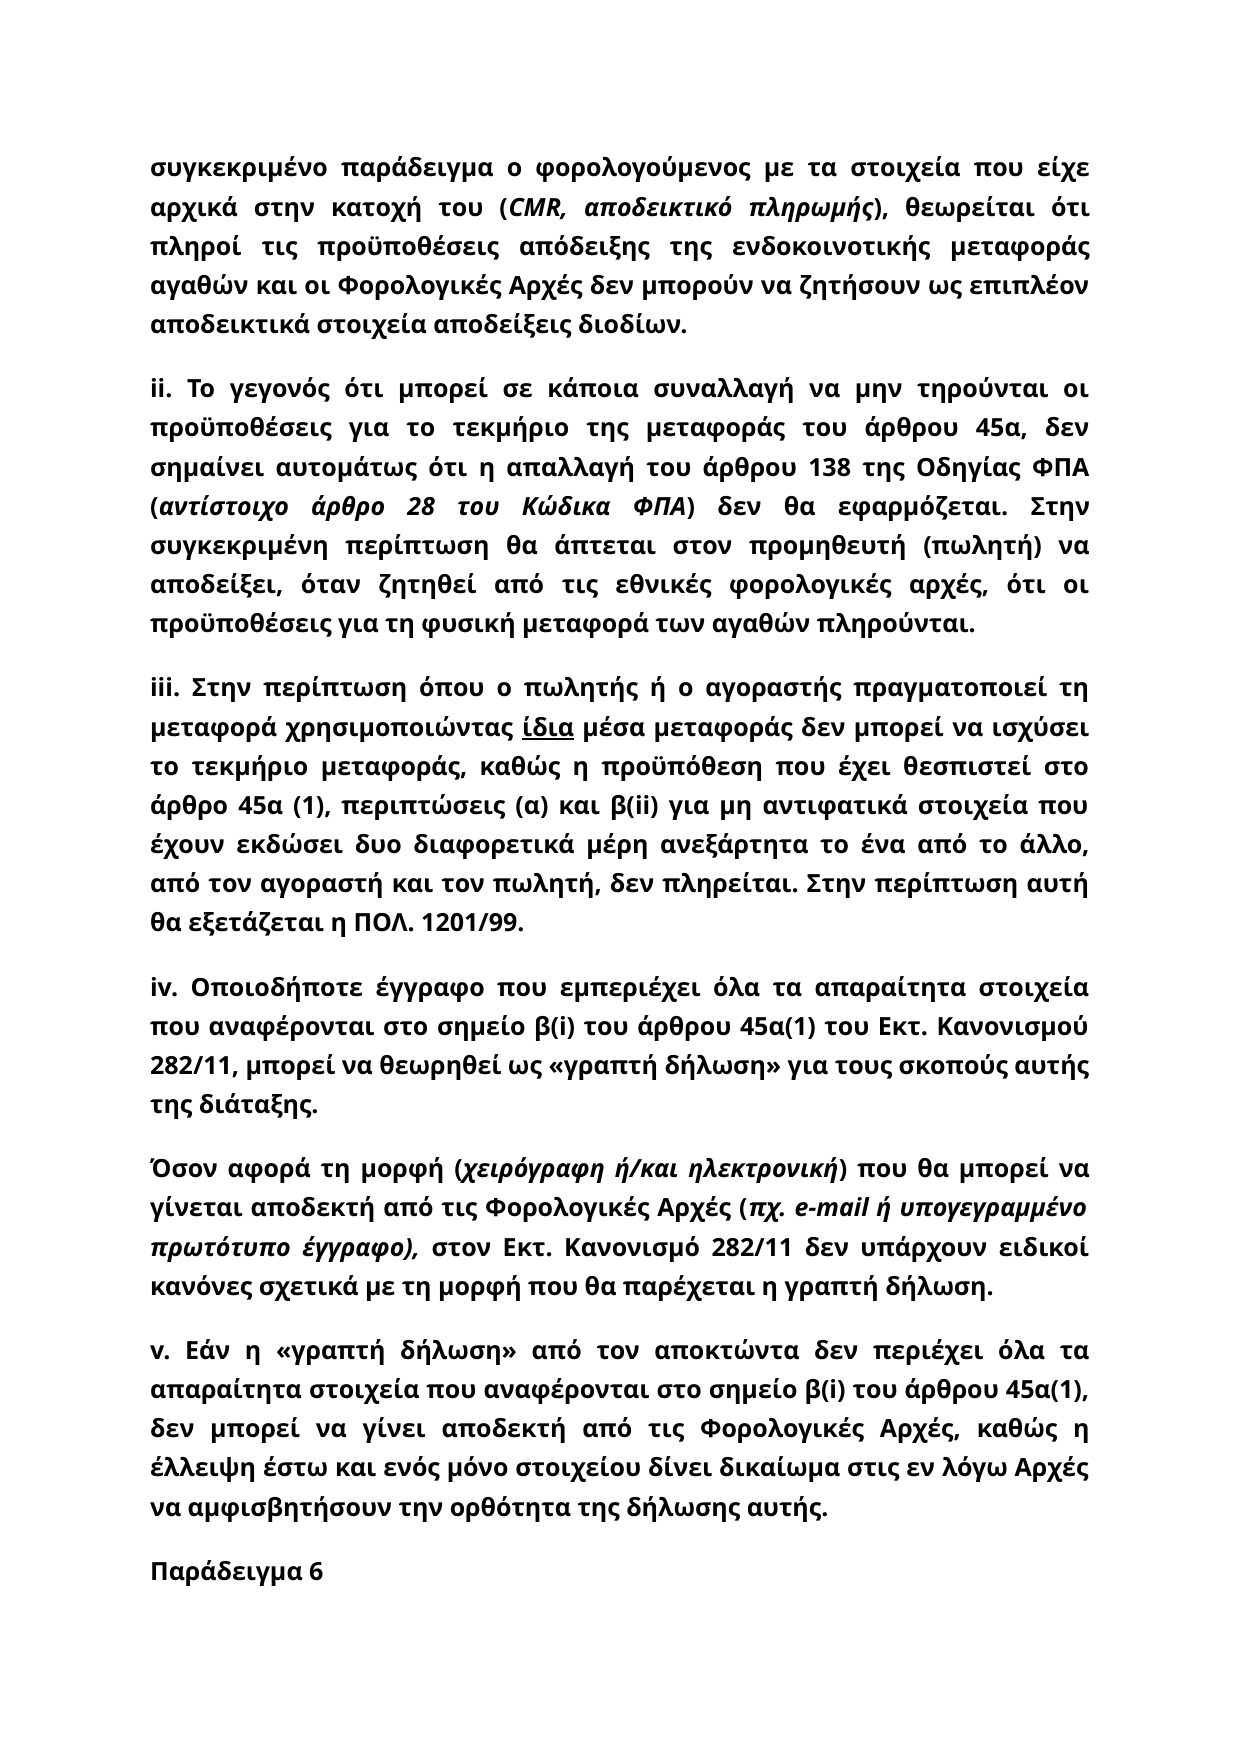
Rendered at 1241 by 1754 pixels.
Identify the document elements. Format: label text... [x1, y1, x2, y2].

text συγκεκριμένο παράδειγμα ο φορολογούμενος με τα στοιχεία που είχε αρχικά στην κατοχή του (CMR, αποδεικτικό πληρωμής), θεωρείται ότι πληροί τις προϋποθέσεις απόδειξης της ενδοκοινοτικής μεταφοράς αγαθών και οι Φορολογικές Αρχές δεν μπορούν να ζητήσουν ως επιπλέον αποδεικτικά στοιχεία αποδείξεις διοδίων. [150, 150, 1090, 341]
text Όσον αφορά τη μορφή (χειρόγραφη ή/και ηλεκτρονική) που θα μπορεί να γίνεται αποδεκτή από τις Φορολογικές Αρχές (πχ. e-mail ή υπογεγραμμένο πρωτότυπο έγγραφο), στον Εκτ. Κανονισμό 282/11 δεν υπάρχουν ειδικοί κανόνες σχετικά με τη μορφή που θα παρέχεται η γραπτή δήλωση. [150, 1151, 1090, 1302]
text iii. Στην περίπτωση όπου ο πωλητής ή ο αγοραστής πραγματοποιεί τη μεταφορά χρησιμοποιώντας ίδια μέσα μεταφοράς δεν μπορεί να ισχύσει το τεκμήριο μεταφοράς, καθώς η προϋπόθεση που έχει θεσπιστεί στο άρθρο 45α (1), περιπτώσεις (α) και β(ii) για μη αντιφατικά στοιχεία που έχουν εκδώσει δυο διαφορετικά μέρη ανεξάρτητα το ένα από το άλλο, από τον αγοραστή και τον πωλητή, δεν πληρείται. Στην περίπτωση αυτή θα εξετάζεται η ΠΟΛ. 1201/99. [150, 670, 1090, 939]
text ii. Το γεγονός ότι μπορεί σε κάποια συναλλαγή να μην τηρούνται οι προϋποθέσεις για το τεκμήριο της μεταφοράς του άρθρου 45α, δεν σημαίνει αυτομάτως ότι η απαλλαγή του άρθρου 138 της Οδηγίας ΦΠΑ (αντίστοιχο άρθρο 28 του Κώδικα ΦΠΑ) δεν θα εφαρμόζεται. Στην συγκεκριμένη περίπτωση θα άπτεται στον προμηθευτή (πωλητή) να αποδείξει, όταν ζητηθεί από τις εθνικές φορολογικές αρχές, ότι οι προϋποθέσεις για τη φυσική μεταφορά των αγαθών πληρούνται. [150, 371, 1090, 640]
text v. Εάν η «γραπτή δήλωση» από τον αποκτώντα δεν περιέχει όλα τα απαραίτητα στοιχεία που αναφέρονται στο σημείο β(i) του άρθρου 45α(1), δεν μπορεί να γίνει αποδεκτή από τις Φορολογικές Αρχές, καθώς η έλλειψη έστω και ενός μόνο στοιχείου δίνει δικαίωμα στις εν λόγω Αρχές να αμφισβητήσουν την ορθότητα της δήλωσης αυτής. [150, 1332, 1090, 1523]
text iv. Οποιοδήποτε έγγραφο που εμπεριέχει όλα τα απαραίτητα στοιχεία που αναφέρονται στο σημείο β(i) του άρθρου 45α(1) του Εκτ. Κανονισμού 282/11, μπορεί να θεωρηθεί ως «γραπτή δήλωση» για τους σκοπούς αυτής της διάταξης. [150, 969, 1090, 1121]
text Παράδειγμα 6 [150, 1553, 1090, 1587]
